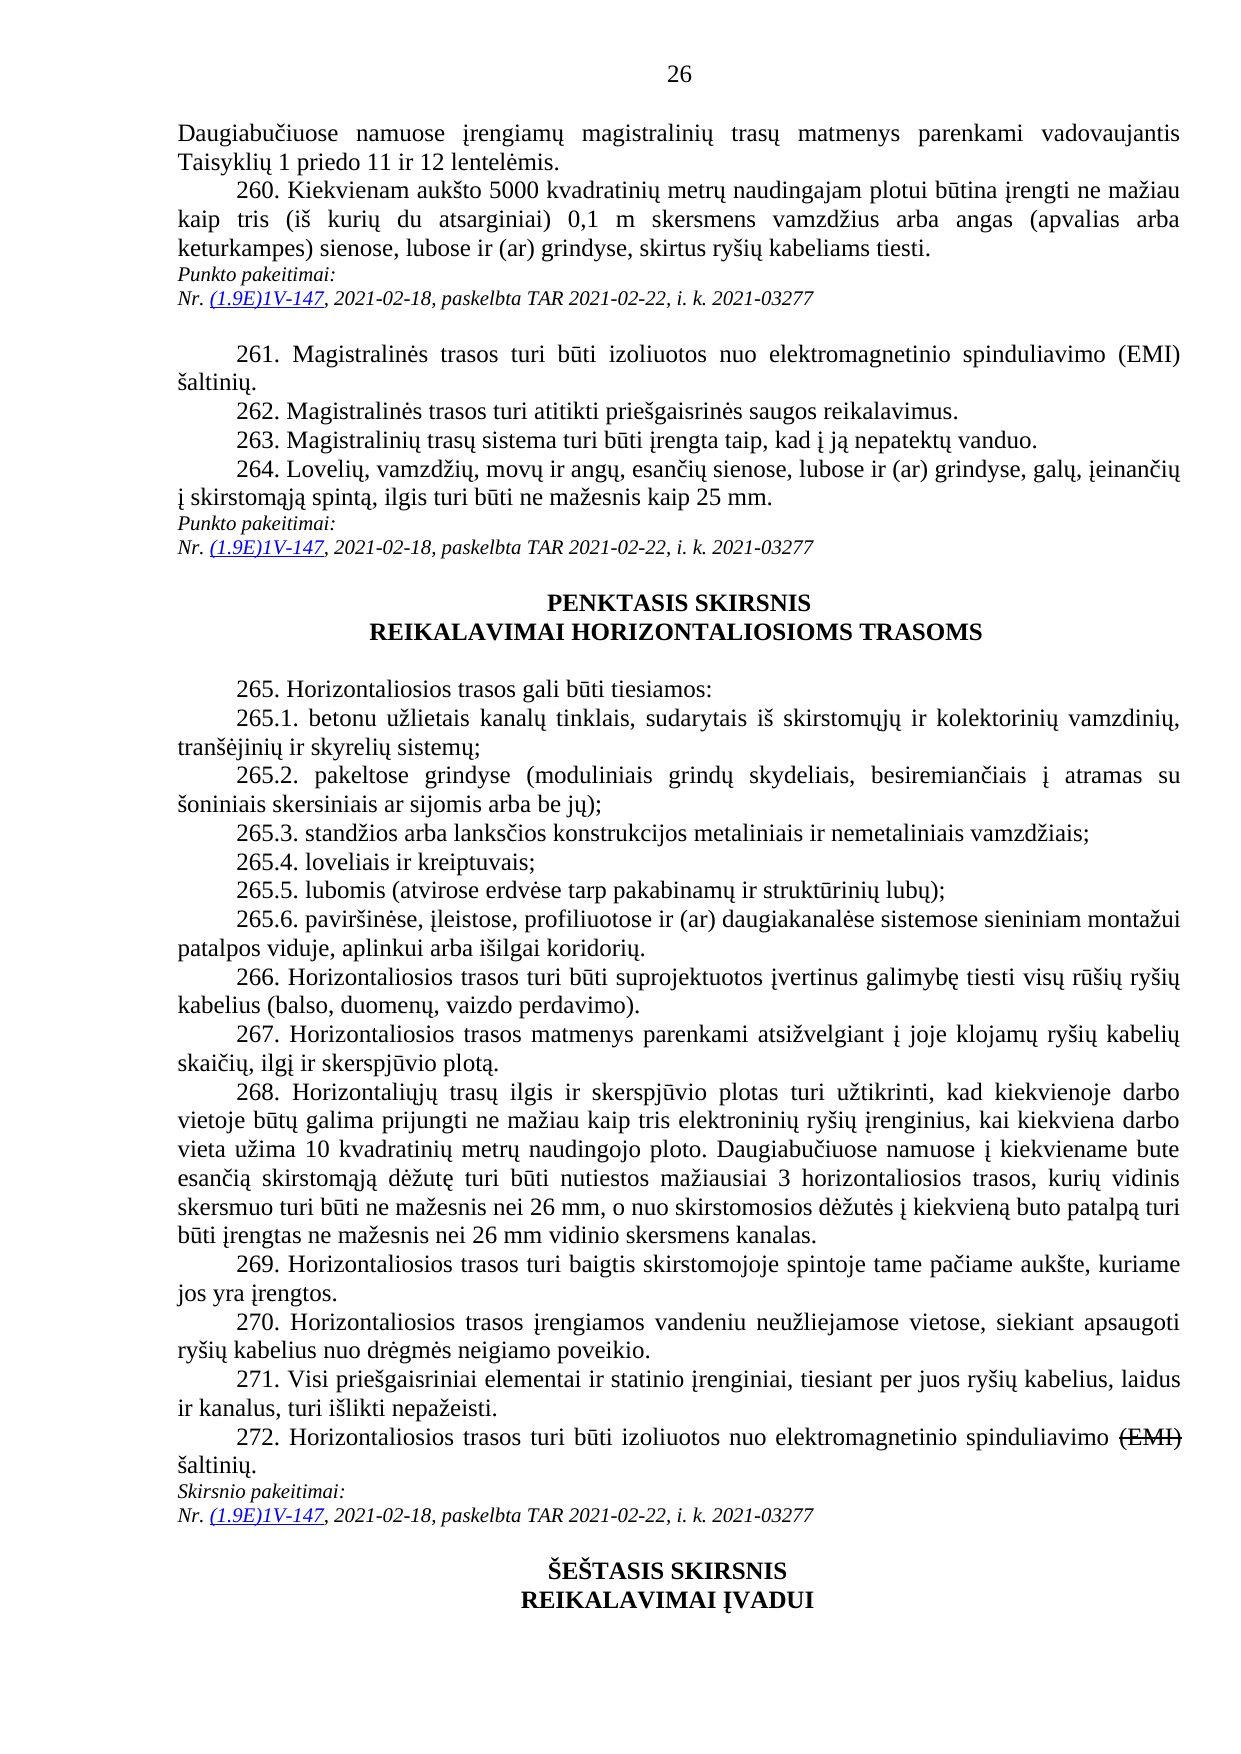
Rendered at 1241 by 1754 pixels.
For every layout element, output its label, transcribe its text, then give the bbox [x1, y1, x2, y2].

text Nr. (1.9E)1V-147, 2021-02-18, paskelbta TAR 2021-02-22, i. k. 2021-03277 [177, 286, 1181, 310]
text 265.2. pakeltose grindyse (moduliniais grindų skydeliais, besiremiančiais į atramas su šoniniais skersiniais ar sijomis arba be jų); [177, 761, 1181, 818]
text 263. Magistralinių trasų sistema turi būti įrengta taip, kad į ją nepatektų vanduo. [177, 425, 1181, 454]
text 261. Magistralinės trasos turi būti izoliuotos nuo elektromagnetinio spinduliavimo (EMI) šaltinių. [177, 339, 1181, 396]
text 269. Horizontaliosios trasos turi baigtis skirstomojoje spintoje tame pačiame aukšte, kuriame jos yra įrengtos. [177, 1249, 1181, 1307]
text REIKALAVIMAI ĮVADUI [154, 1585, 1181, 1614]
text 260. Kiekvienam aukšto 5000 kvadratinių metrų naudingajam plotui būtina įrengti ne mažiau kaip tris (iš kurių du atsarginiai) 0,1 m skersmens vamzdžius arba angas (apvalias arba keturkampes) sienose, lubose ir (ar) grindyse, skirtus ryšių kabeliams tiesti. [177, 176, 1181, 262]
text REIKALAVIMAI HORIZONTALIOSIOMS TRASOMS [177, 617, 1181, 646]
text 265.5. lubomis (atvirose erdvėse tarp pakabinamų ir struktūrinių lubų); [177, 876, 1181, 904]
text PENKTASIS SKIRSNIS [177, 588, 1181, 617]
text 262. Magistralinės trasos turi atitikti priešgaisrinės saugos reikalavimus. [177, 396, 1181, 425]
text Nr. (1.9E)1V-147, 2021-02-18, paskelbta TAR 2021-02-22, i. k. 2021-03277 [177, 1503, 1181, 1527]
text 265. Horizontaliosios trasos gali būti tiesiamos: [177, 674, 1181, 703]
text Nr. (1.9E)1V-147, 2021-02-18, paskelbta TAR 2021-02-22, i. k. 2021-03277 [177, 535, 1181, 559]
text 268. Horizontaliųjų trasų ilgis ir skerspjūvio plotas turi užtikrinti, kad kiekvienoje darbo vietoje būtų galima prijungti ne mažiau kaip tris elektroninių ryšių įrenginius, kai kiekviena darbo vieta užima 10 kvadratinių metrų naudingojo ploto. Daugiabučiuose namuose į kiekviename bute esančią skirstomąją dėžutę turi būti nutiestos mažiausiai 3 horizontaliosios trasos, kurių vidinis skersmuo turi būti ne mažesnis nei 26 mm, o nuo skirstomosios dėžutės į kiekvieną buto patalpą turi būti įrengtas ne mažesnis nei 26 mm vidinio skersmens kanalas. [177, 1077, 1181, 1249]
text Skirsnio pakeitimai: [177, 1479, 1181, 1503]
text 270. Horizontaliosios trasos įrengiamos vandeniu neužliejamose vietose, siekiant apsaugoti ryšių kabelius nuo drėgmės neigiamo poveikio. [177, 1307, 1181, 1364]
text 272. Horizontaliosios trasos turi būti izoliuotos nuo elektromagnetinio spinduliavimo (EMI) šaltinių. [177, 1422, 1181, 1479]
text 265.1. betonu užlietais kanalų tinklais, sudarytais iš skirstomųjų ir kolektorinių vamzdinių, tranšėjinių ir skyrelių sistemų; [177, 703, 1181, 761]
text 266. Horizontaliosios trasos turi būti suprojektuotos įvertinus galimybę tiesti visų rūšių ryšių kabelius (balso, duomenų, vaizdo perdavimo). [177, 962, 1181, 1019]
text 267. Horizontaliosios trasos matmenys parenkami atsižvelgiant į joje klojamų ryšių kabelių skaičių, ilgį ir skerspjūvio plotą. [177, 1019, 1181, 1077]
text Punkto pakeitimai: [177, 262, 1181, 286]
text ŠEŠTASIS SKIRSNIS [154, 1556, 1181, 1585]
text 265.3. standžios arba lanksčios konstrukcijos metaliniais ir nemetaliniais vamzdžiais; [177, 818, 1181, 847]
text Daugiabučiuose namuose įrengiamų magistralinių trasų matmenys parenkami vadovaujantis Taisyklių 1 priedo 11 ir 12 lentelėmis. [177, 118, 1181, 176]
text 271. Visi priešgaisriniai elementai ir statinio įrenginiai, tiesiant per juos ryšių kabelius, laidus ir kanalus, turi išlikti nepažeisti. [177, 1364, 1181, 1422]
text 265.6. paviršinėse, įleistose, profiliuotose ir (ar) daugiakanalėse sistemose sieniniam montažui patalpos viduje, aplinkui arba išilgai koridorių. [177, 904, 1181, 962]
text 265.4. loveliais ir kreiptuvais; [177, 847, 1181, 876]
text Punkto pakeitimai: [177, 511, 1181, 535]
text 264. Lovelių, vamzdžių, movų ir angų, esančių sienose, lubose ir (ar) grindyse, galų, įeinančių į skirstomąją spintą, ilgis turi būti ne mažesnis kaip 25 mm. [177, 454, 1181, 511]
